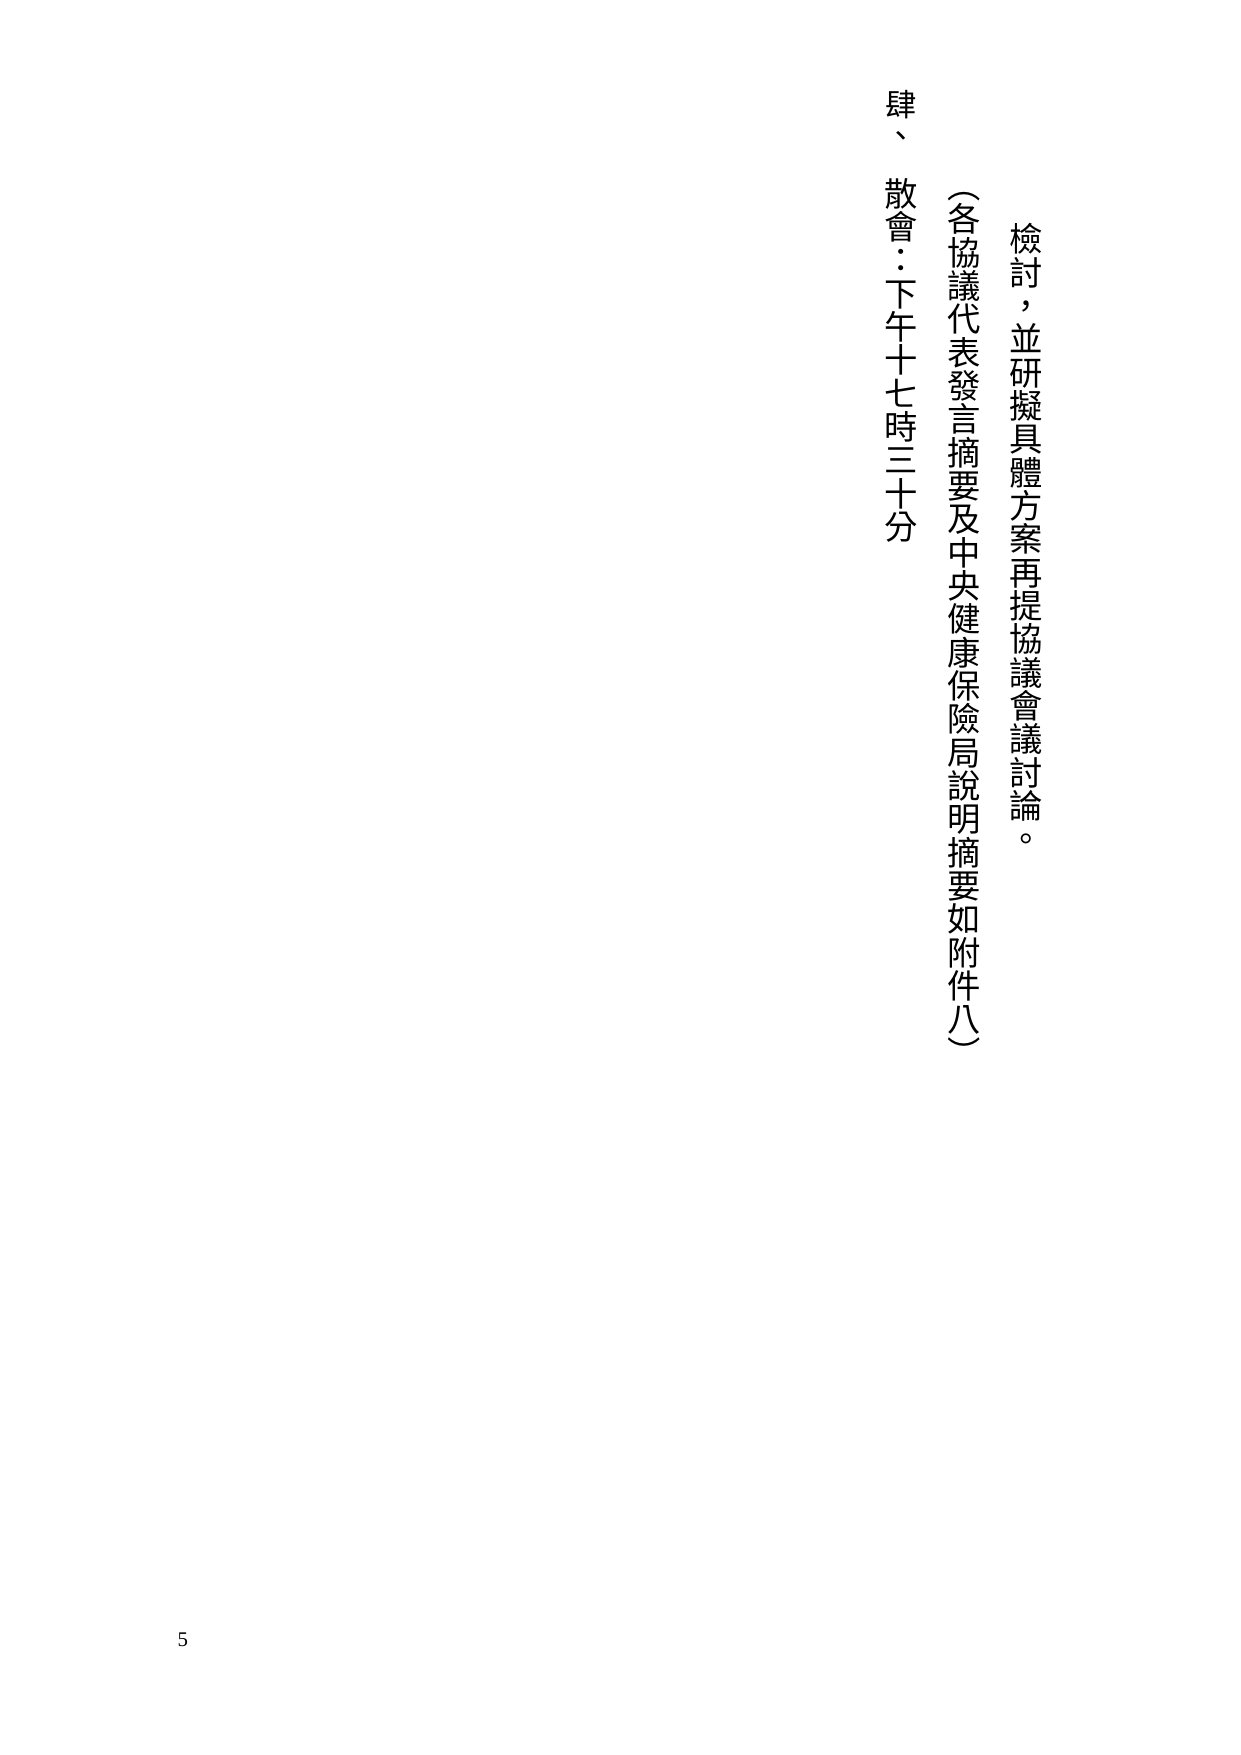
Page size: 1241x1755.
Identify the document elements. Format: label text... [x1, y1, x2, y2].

text 檢討，並研擬具體方案再提協議會議討論。 [995, 89, 1058, 1627]
text （各協議代表發言摘要及中央健康保險局說明摘要如附件八） [933, 89, 995, 1627]
list 散會：下午十七時三十分 [870, 89, 933, 1627]
